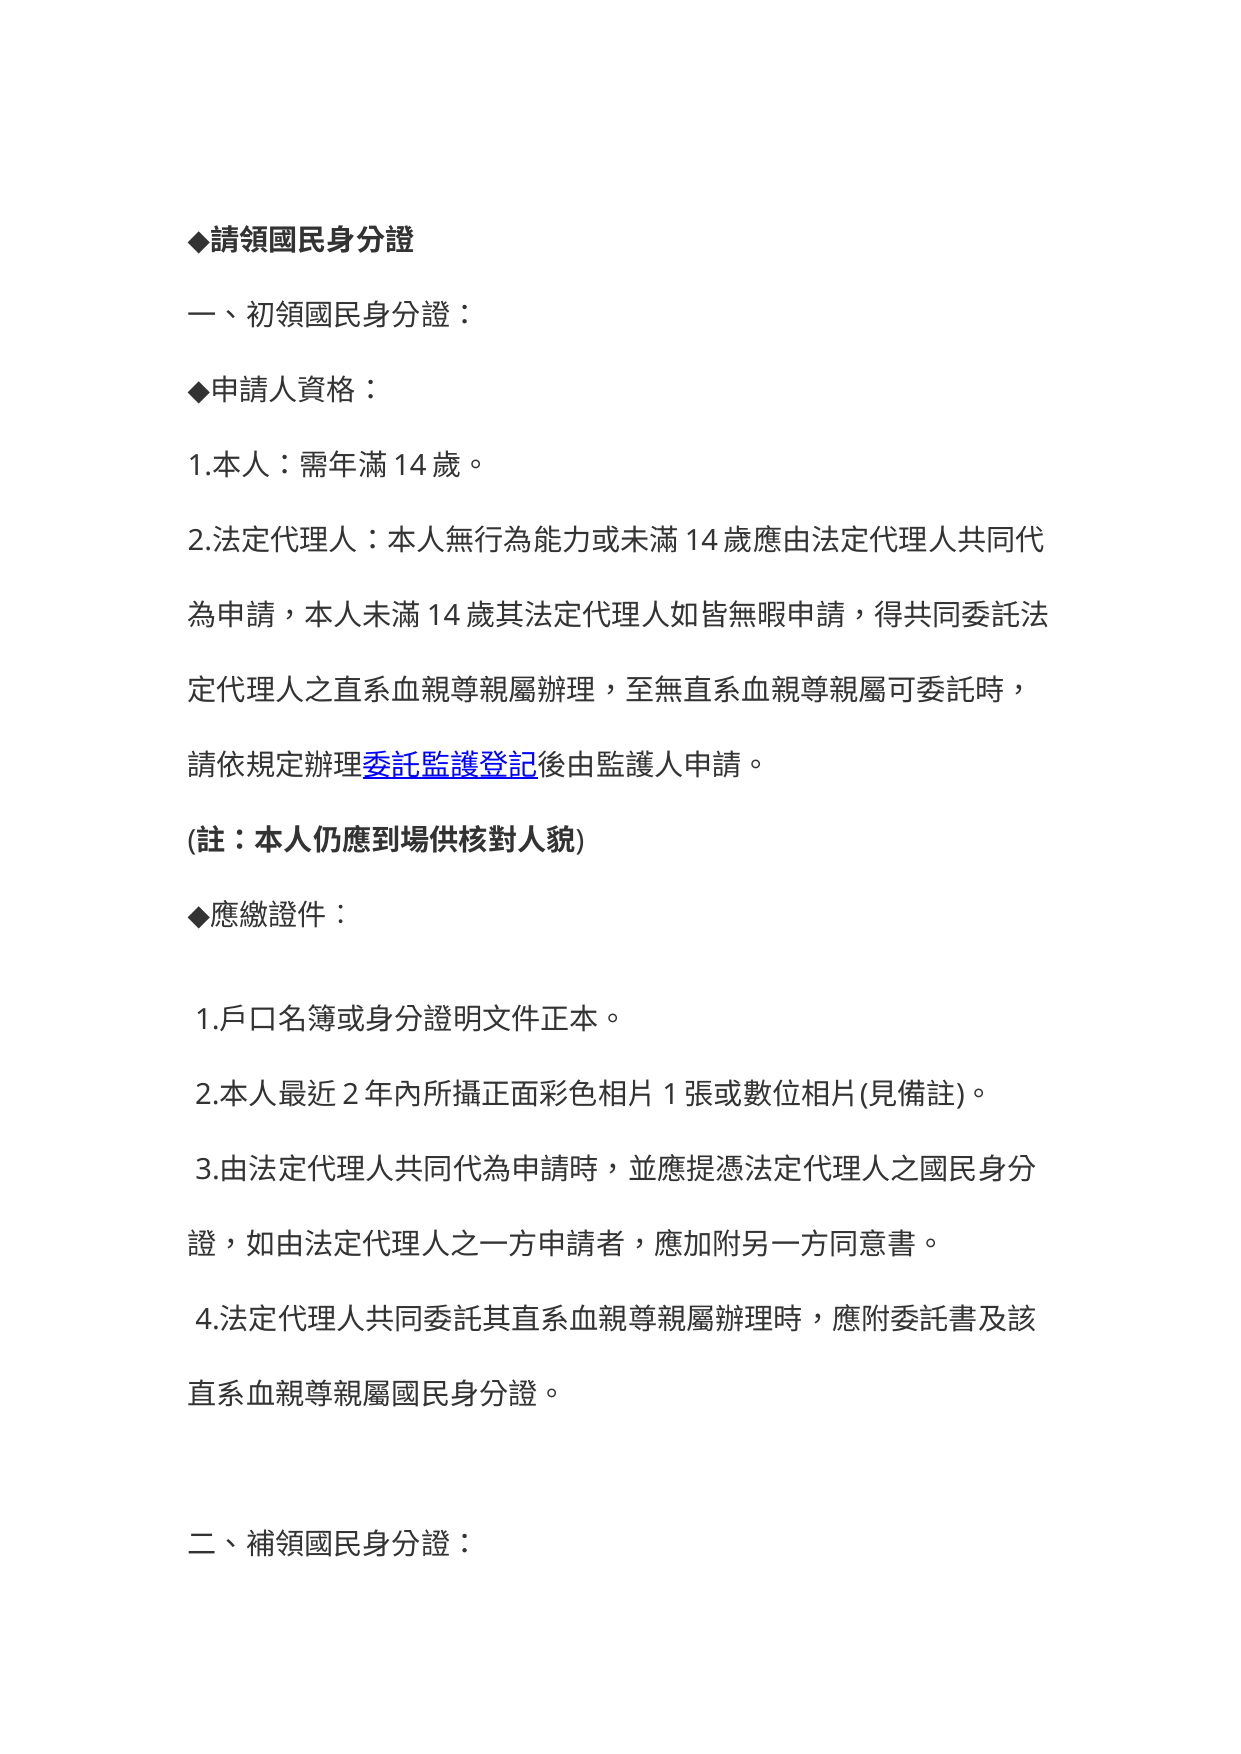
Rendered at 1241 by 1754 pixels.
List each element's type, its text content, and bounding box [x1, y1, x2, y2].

text 1.戶口名簿或身分證明文件正本。 2.本人最近2年內所攝正面彩色相片1張或數位相片(見備註)。 3.由法定代理人共同代為申請時，並應提憑法定代理人之國民身分證，如由法定代理人之一方申請者，應加附另一方同意書。 4.法定代理人共同委託其直系血親尊親屬辦理時，應附委託書及該直系血親尊親屬國民身分證。 二、補領國民身分證： [187, 973, 1053, 1573]
text ◆請領國民身分證 一、初領國民身分證： ◆申請人資格： 1.本人：需年滿14歲。 2.法定代理人：本人無行為能力或未滿14歲應由法定代理人共同代為申請，本人未滿14歲其法定代理人如皆無暇申請，得共同委託法定代理人之直系血親尊親屬辦理，至無直系血親尊親屬可委託時，請依規定辦理委託監護登記後由監護人申請。 (註：本人仍應到場供核對人貌) ◆應繳證件︰ [187, 194, 1053, 944]
